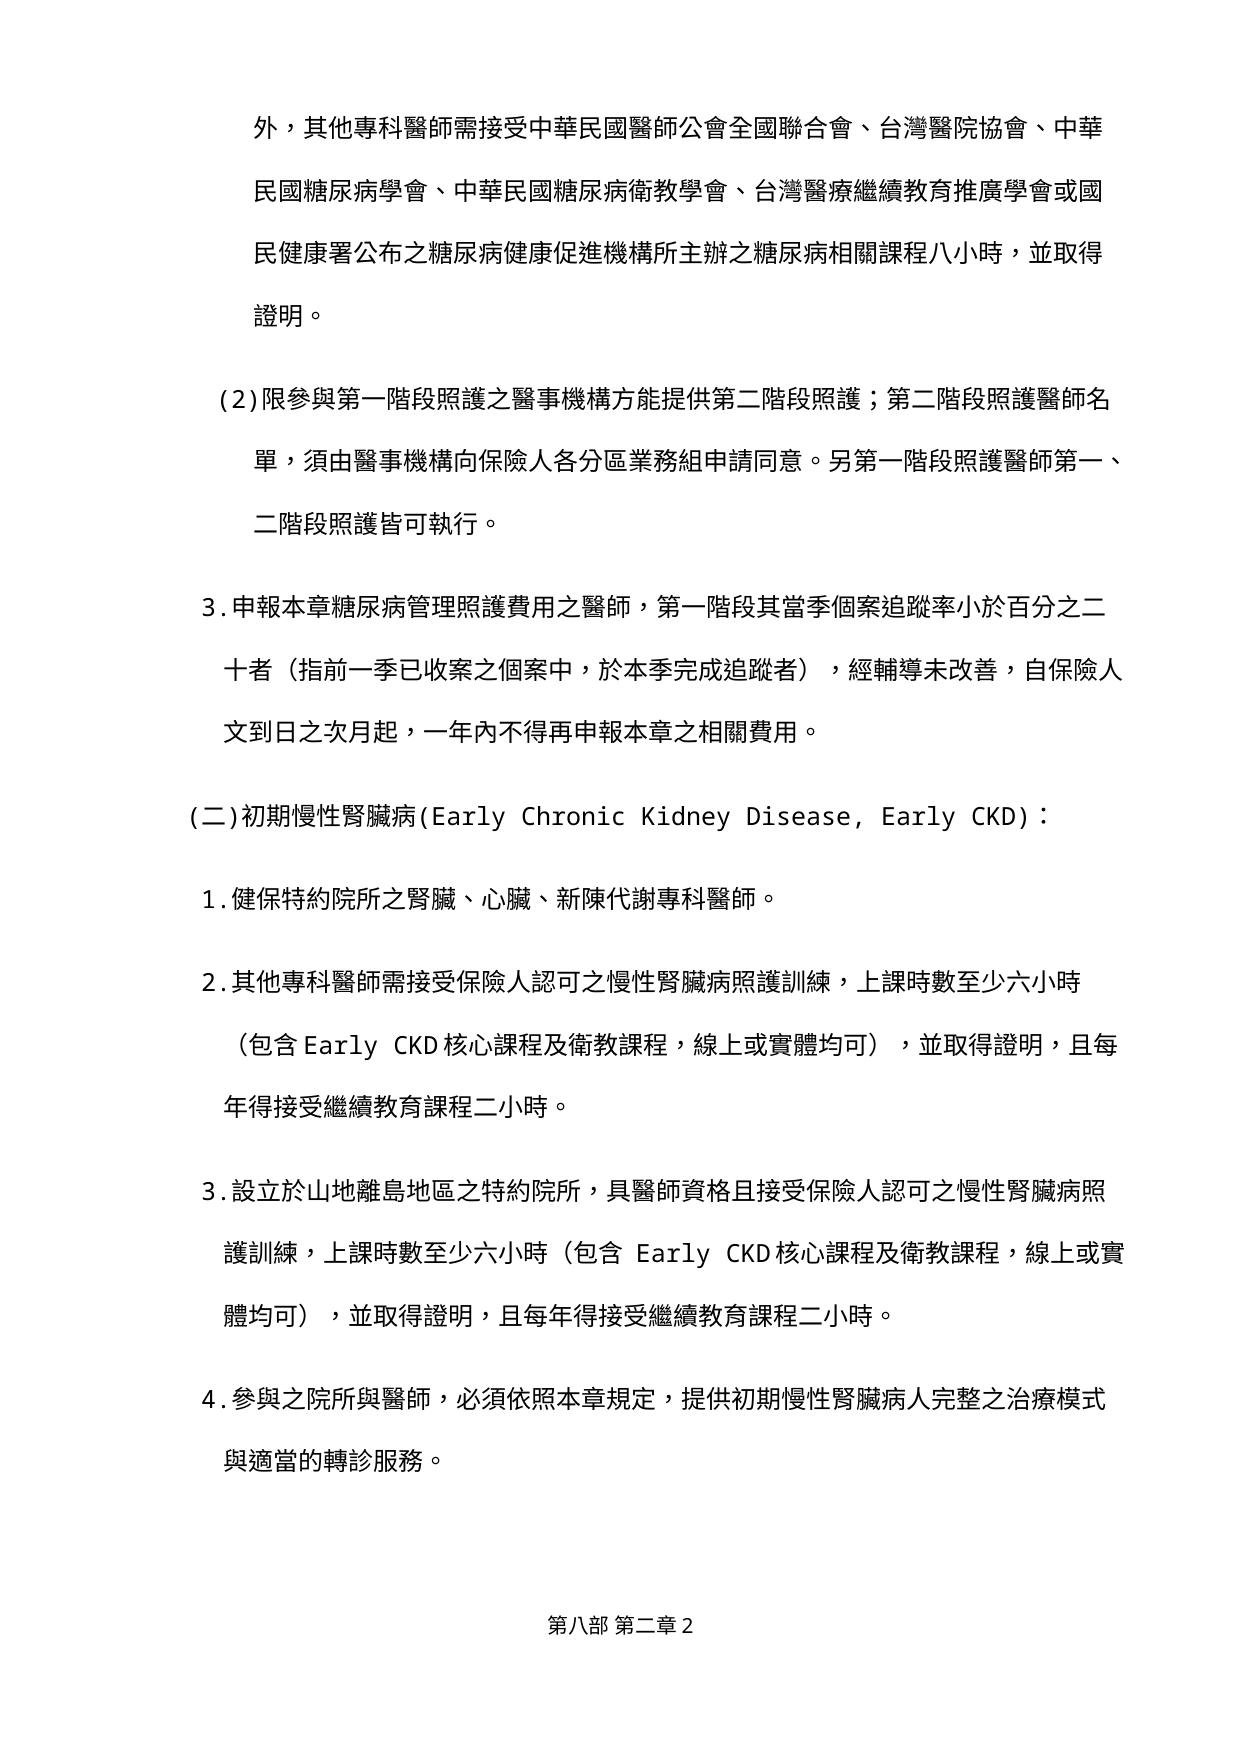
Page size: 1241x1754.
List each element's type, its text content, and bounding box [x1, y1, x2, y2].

text (二)初期慢性腎臟病(Early Chronic Kidney Disease, Early CKD)： [186, 772, 1128, 835]
text 1.健保特約院所之腎臟、心臟、新陳代謝專科醫師。 [201, 856, 1128, 918]
text 3.申報本章糖尿病管理照護費用之醫師，第一階段其當季個案追蹤率小於百分之二十者（指前一季已收案之個案中，於本季完成追蹤者），經輔導未改善，自保險人文到日之次月起，一年內不得再申報本章之相關費用。 [201, 564, 1128, 752]
text 2.其他專科醫師需接受保險人認可之慢性腎臟病照護訓練，上課時數至少六小時（包含Early CKD核心課程及衛教課程，線上或實體均可），並取得證明，且每年得接受繼續教育課程二小時。 [201, 939, 1128, 1127]
text 3.設立於山地離島地區之特約院所，具醫師資格且接受保險人認可之慢性腎臟病照護訓練，上課時數至少六小時（包含 Early CKD核心課程及衛教課程，線上或實體均可），並取得證明，且每年得接受繼續教育課程二小時。 [201, 1147, 1128, 1335]
text (2)限參與第一階段照護之醫事機構方能提供第二階段照護；第二階段照護醫師名單，須由醫事機構向保險人各分區業務組申請同意。另第一階段照護醫師第一、二階段照護皆可執行。 [216, 356, 1128, 543]
text 外，其他專科醫師需接受中華民國醫師公會全國聯合會、台灣醫院協會、中華民國糖尿病學會、中華民國糖尿病衛教學會、台灣醫療繼續教育推廣學會或國民健康署公布之糖尿病健康促進機構所主辦之糖尿病相關課程八小時，並取得證明。 [216, 85, 1128, 335]
text 4.參與之院所與醫師，必須依照本章規定，提供初期慢性腎臟病人完整之治療模式與適當的轉診服務。 [201, 1356, 1128, 1481]
